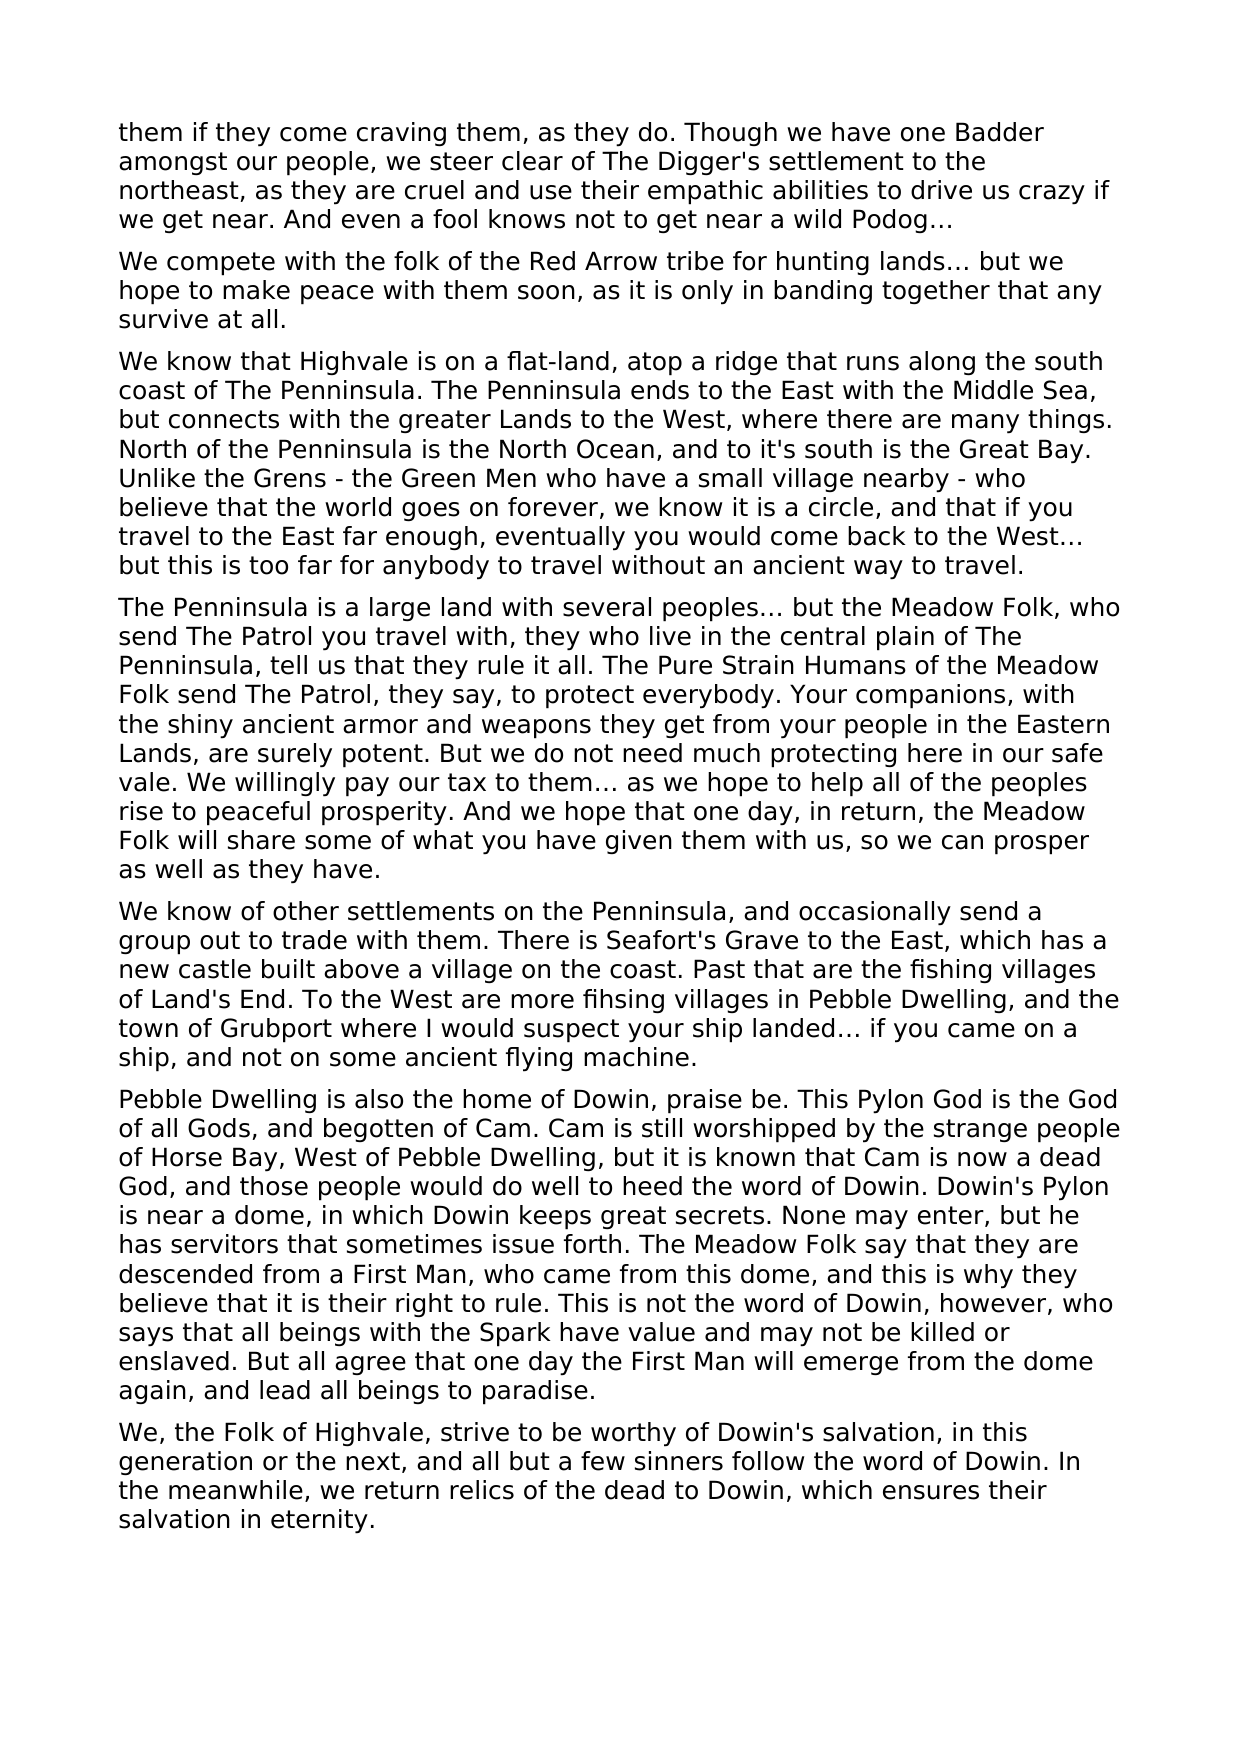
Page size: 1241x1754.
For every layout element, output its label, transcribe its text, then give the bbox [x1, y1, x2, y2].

text The Penninsula is a large land with several peoples… but the Meadow Folk, who send The Patrol you travel with, they who live in the central plain of The Penninsula, tell us that they rule it all. The Pure Strain Humans of the Meadow Folk send The Patrol, they say, to protect everybody. Your companions, with the shiny ancient armor and weapons they get from your people in the Eastern Lands, are surely potent. But we do not need much protecting here in our safe vale. We willingly pay our tax to them… as we hope to help all of the peoples rise to peaceful prosperity. And we hope that one day, in return, the Meadow Folk will share some of what you have given them with us, so we can prosper as well as they have. [118, 593, 1122, 885]
text them if they come craving them, as they do. Though we have one Badder amongst our people, we steer clear of The Digger's settlement to the northeast, as they are cruel and use their empathic abilities to drive us crazy if we get near. And even a fool knows not to get near a wild Podog… [118, 118, 1122, 235]
text We know that Highvale is on a flat-land, atop a ridge that runs along the south coast of The Penninsula. The Penninsula ends to the East with the Middle Sea, but connects with the greater Lands to the West, where there are many things. North of the Penninsula is the North Ocean, and to it's south is the Great Bay. Unlike the Grens - the Green Men who have a small village nearby - who believe that the world goes on forever, we know it is a circle, and that if you travel to the East far enough, eventually you would come back to the West… but this is too far for anybody to travel without an ancient way to travel. [118, 347, 1122, 581]
text We, the Folk of Highvale, strive to be worthy of Dowin's salvation, in this generation or the next, and all but a few sinners follow the word of Dowin. In the meanwhile, we return relics of the dead to Dowin, which ensures their salvation in eternity. [118, 1418, 1122, 1535]
text Pebble Dwelling is also the home of Dowin, praise be. This Pylon God is the God of all Gods, and begotten of Cam. Cam is still worshipped by the strange people of Horse Bay, West of Pebble Dwelling, but it is known that Cam is now a dead God, and those people would do well to heed the word of Dowin. Dowin's Pylon is near a dome, in which Dowin keeps great secrets. None may enter, but he has servitors that sometimes issue forth. The Meadow Folk say that they are descended from a First Man, who came from this dome, and this is why they believe that it is their right to rule. This is not the word of Dowin, however, who says that all beings with the Spark have value and may not be killed or enslaved. But all agree that one day the First Man will emerge from the dome again, and lead all beings to paradise. [118, 1085, 1122, 1406]
text We compete with the folk of the Red Arrow tribe for hunting lands… but we hope to make peace with them soon, as it is only in banding together that any survive at all. [118, 247, 1122, 335]
text We know of other settlements on the Penninsula, and occasionally send a group out to trade with them. There is Seafort's Grave to the East, which has a new castle built above a village on the coast. Past that are the fishing villages of Land's End. To the West are more fihsing villages in Pebble Dwelling, and the town of Grubport where I would suspect your ship landed… if you came on a ship, and not on some ancient flying machine. [118, 897, 1122, 1072]
